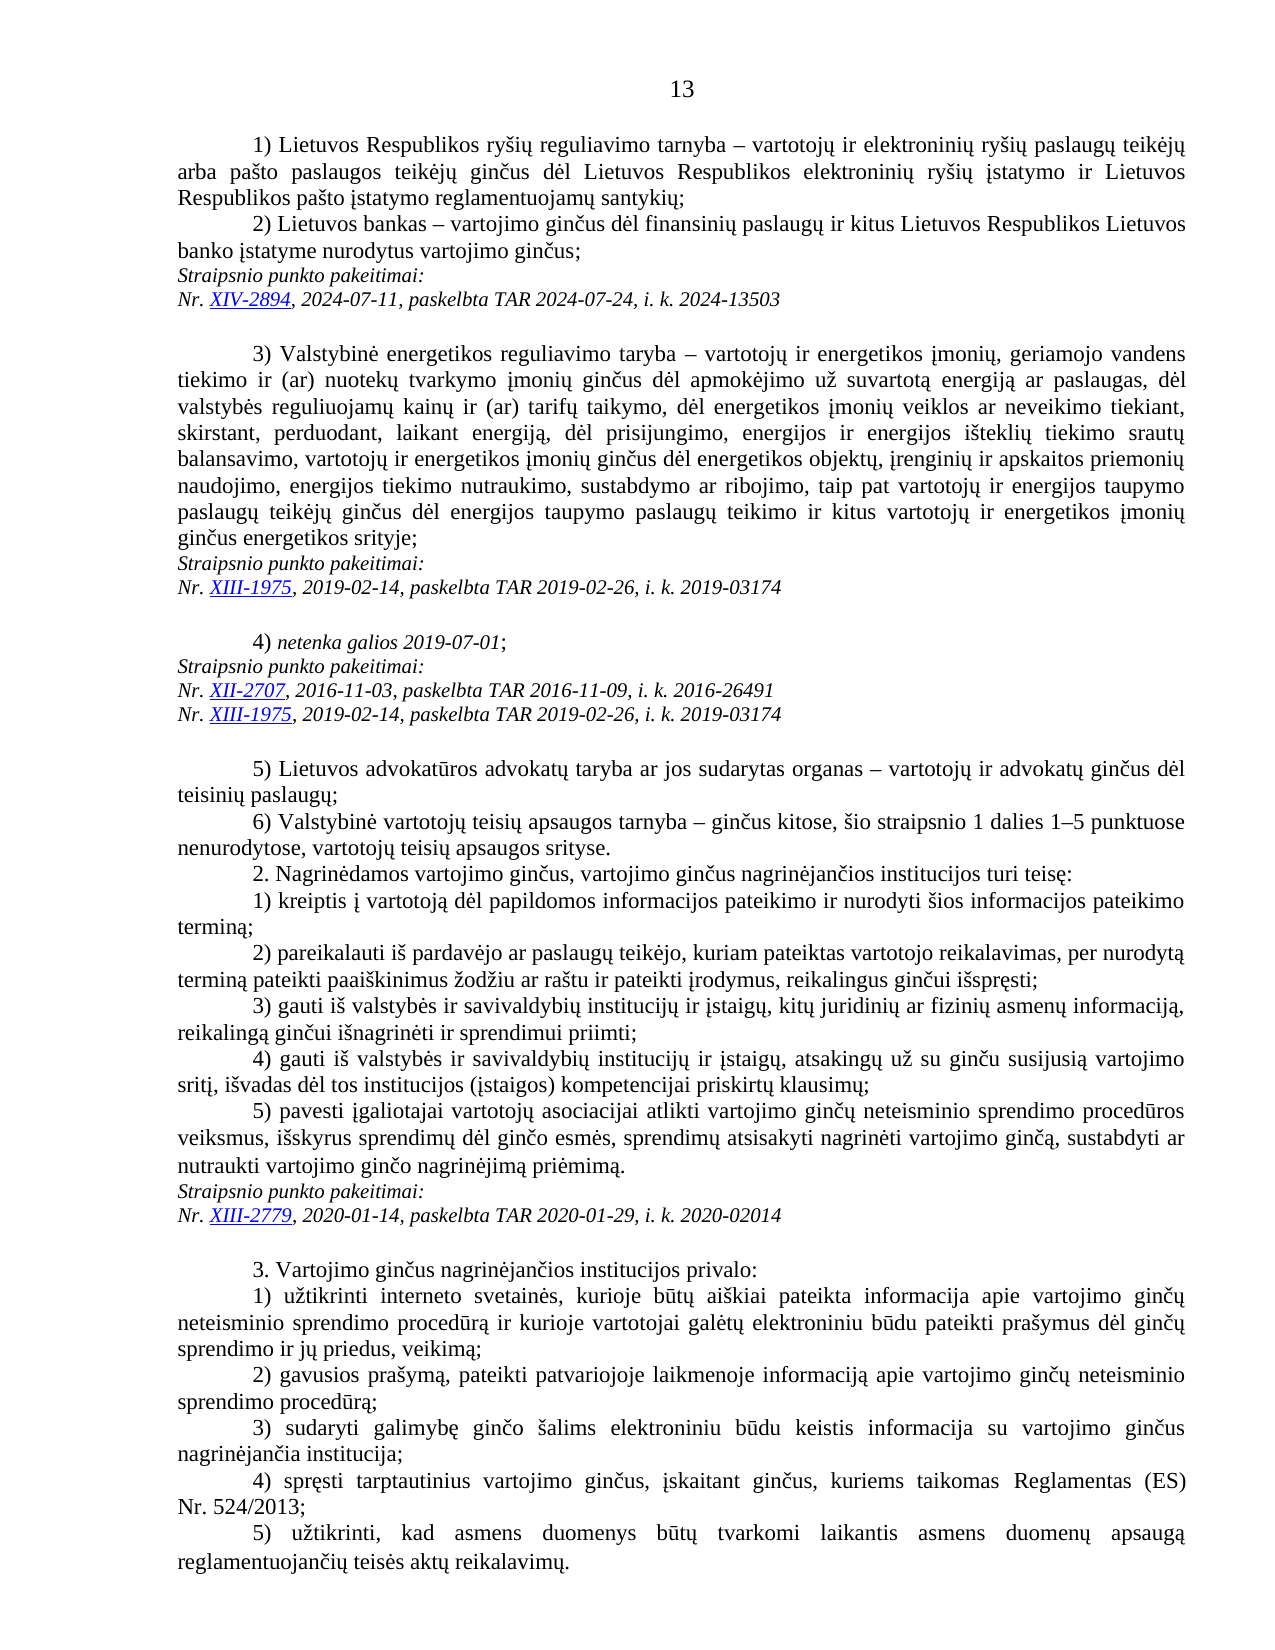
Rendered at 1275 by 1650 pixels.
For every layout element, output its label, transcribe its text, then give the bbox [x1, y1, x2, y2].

text 4) spręsti tarptautinius vartojimo ginčus, įskaitant ginčus, kuriems taikomas Reglamentas (ES) Nr. 524/2013; [177, 1467, 1186, 1519]
text 4) gauti iš valstybės ir savivaldybių institucijų ir įstaigų, atsakingų už su ginču susijusią vartojimo sritį, išvadas dėl tos institucijos (įstaigos) kompetencijai priskirtų klausimų; [177, 1045, 1186, 1098]
text Nr. XIII-1975, 2019-02-14, paskelbta TAR 2019-02-26, i. k. 2019-03174 [177, 575, 1186, 599]
text 1) kreiptis į vartotoją dėl papildomos informacijos pateikimo ir nurodyti šios informacijos pateikimo terminą; [177, 887, 1186, 939]
text 2. Nagrinėdamos vartojimo ginčus, vartojimo ginčus nagrinėjančios institucijos turi teisę: [177, 860, 1186, 887]
text 5) užtikrinti, kad asmens duomenys būtų tvarkomi laikantis asmens duomenų apsaugą reglamentuojančių teisės aktų reikalavimų. [177, 1519, 1186, 1574]
text Nr. XIII-1975, 2019-02-14, paskelbta TAR 2019-02-26, i. k. 2019-03174 [177, 702, 1186, 726]
text 5) pavesti įgaliotajai vartotojų asociacijai atlikti vartojimo ginčų neteisminio sprendimo procedūros veiksmus, išskyrus sprendimų dėl ginčo esmės, sprendimų atsisakyti nagrinėti vartojimo ginčą, sustabdyti ar nutraukti vartojimo ginčo nagrinėjimą priėmimą. [177, 1098, 1186, 1179]
text 4) netenka galios 2019-07-01; [177, 628, 1186, 654]
text Nr. XIII-2779, 2020-01-14, paskelbta TAR 2020-01-29, i. k. 2020-02014 [177, 1203, 1186, 1227]
text Straipsnio punkto pakeitimai: [177, 1179, 1186, 1203]
text Nr. XII-2707, 2016-11-03, paskelbta TAR 2016-11-09, i. k. 2016-26491 [177, 678, 1186, 702]
text 3. Vartojimo ginčus nagrinėjančios institucijos privalo: [177, 1256, 1186, 1282]
text 3) Valstybinė energetikos reguliavimo taryba – vartotojų ir energetikos įmonių, geriamojo vandens tiekimo ir (ar) nuotekų tvarkymo įmonių ginčus dėl apmokėjimo už suvartotą energiją ar paslaugas, dėl valstybės reguliuojamų kainų ir (ar) tarifų taikymo, dėl energetikos įmonių veiklos ar neveikimo tiekiant, skirstant, perduodant, laikant energiją, dėl prisijungimo, energijos ir energijos išteklių tiekimo srautų balansavimo, vartotojų ir energetikos įmonių ginčus dėl energetikos objektų, įrenginių ir apskaitos priemonių naudojimo, energijos tiekimo nutraukimo, sustabdymo ar ribojimo, taip pat vartotojų ir energijos taupymo paslaugų teikėjų ginčus dėl energijos taupymo paslaugų teikimo ir kitus vartotojų ir energetikos įmonių ginčus energetikos srityje; [177, 340, 1186, 551]
text 5) Lietuvos advokatūros advokatų taryba ar jos sudarytas organas – vartotojų ir advokatų ginčus dėl teisinių paslaugų; [177, 755, 1186, 808]
text 6) Valstybinė vartotojų teisių apsaugos tarnyba – ginčus kitose, šio straipsnio 1 dalies 1–5 punktuose nenurodytose, vartotojų teisių apsaugos srityse. [177, 808, 1186, 860]
text 2) pareikalauti iš pardavėjo ar paslaugų teikėjo, kuriam pateiktas vartotojo reikalavimas, per nurodytą terminą pateikti paaiškinimus žodžiu ar raštu ir pateikti įrodymus, reikalingus ginčui išspręsti; [177, 939, 1186, 992]
text Straipsnio punkto pakeitimai: [177, 263, 1186, 287]
text 2) Lietuvos bankas – vartojimo ginčus dėl finansinių paslaugų ir kitus Lietuvos Respublikos Lietuvos banko įstatyme nurodytus vartojimo ginčus; [177, 210, 1186, 263]
text 1) Lietuvos Respublikos ryšių reguliavimo tarnyba – vartotojų ir elektroninių ryšių paslaugų teikėjų arba pašto paslaugos teikėjų ginčus dėl Lietuvos Respublikos elektroninių ryšių įstatymo ir Lietuvos Respublikos pašto įstatymo reglamentuojamų santykių; [177, 131, 1186, 210]
text 3) sudaryti galimybę ginčo šalims elektroniniu būdu keistis informacija su vartojimo ginčus nagrinėjančia institucija; [177, 1414, 1186, 1467]
text 2) gavusios prašymą, pateikti patvariojoje laikmenoje informaciją apie vartojimo ginčų neteisminio sprendimo procedūrą; [177, 1361, 1186, 1414]
text Straipsnio punkto pakeitimai: [177, 551, 1186, 575]
text 3) gauti iš valstybės ir savivaldybių institucijų ir įstaigų, kitų juridinių ar fizinių asmenų informaciją, reikalingą ginčui išnagrinėti ir sprendimui priimti; [177, 992, 1186, 1045]
text Straipsnio punkto pakeitimai: [177, 654, 1186, 678]
text 1) užtikrinti interneto svetainės, kurioje būtų aiškiai pateikta informacija apie vartojimo ginčų neteisminio sprendimo procedūrą ir kurioje vartotojai galėtų elektroniniu būdu pateikti prašymus dėl ginčų sprendimo ir jų priedus, veikimą; [177, 1282, 1186, 1361]
text Nr. XIV-2894, 2024-07-11, paskelbta TAR 2024-07-24, i. k. 2024-13503 [177, 287, 1186, 311]
